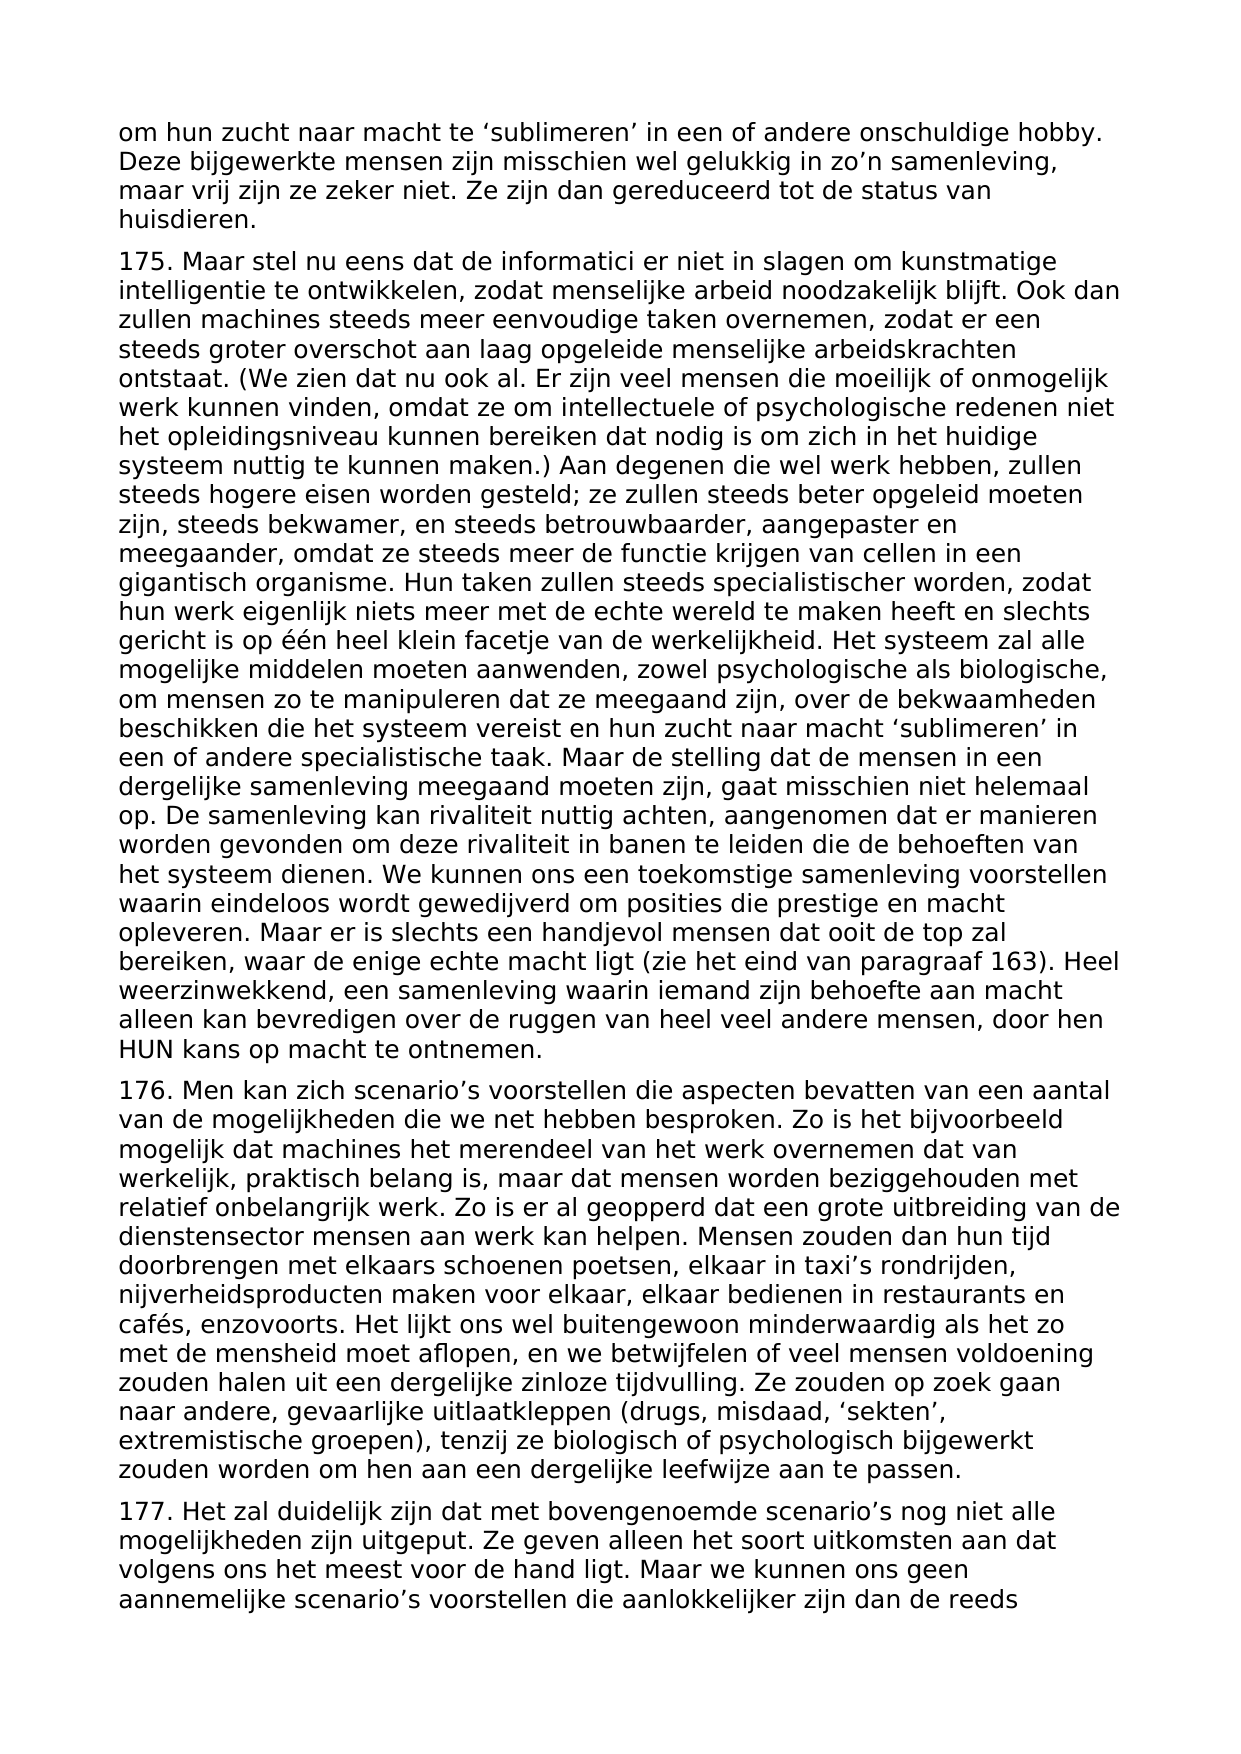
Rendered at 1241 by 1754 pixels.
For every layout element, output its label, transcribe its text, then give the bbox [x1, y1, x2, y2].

text 176. Men kan zich scenario’s voorstellen die aspecten bevatten van een aantal van de mogelijkheden die we net hebben besproken. Zo is het bijvoorbeeld mogelijk dat machines het merendeel van het werk overnemen dat van werkelijk, praktisch belang is, maar dat mensen worden beziggehouden met relatief onbelangrijk werk. Zo is er al geopperd dat een grote uitbreiding van de dienstensector mensen aan werk kan helpen. Mensen zouden dan hun tijd doorbrengen met elkaars schoenen poetsen, elkaar in taxi’s rondrijden, nijverheidsproducten maken voor elkaar, elkaar bedienen in restaurants en cafés, enzovoorts. Het lijkt ons wel buitengewoon minderwaardig als het zo met de mensheid moet aflopen, en we betwijfelen of veel mensen voldoening zouden halen uit een dergelijke zinloze tijdvulling. Ze zouden op zoek gaan naar andere, gevaarlijke uitlaatkleppen (drugs, misdaad, ‘sekten’, extremistische groepen), tenzij ze biologisch of psychologisch bijgewerkt zouden worden om hen aan een dergelijke leefwijze aan te passen. [118, 1076, 1122, 1485]
text 177. Het zal duidelijk zijn dat met bovengenoemde scenario’s nog niet alle mogelijkheden zijn uitgeput. Ze geven alleen het soort uitkomsten aan dat volgens ons het meest voor de hand ligt. Maar we kunnen ons geen aannemelijke scenario’s voorstellen die aanlokkelijker zijn dan de reeds [118, 1497, 1122, 1614]
text 175. Maar stel nu eens dat de informatici er niet in slagen om kunstmatige intelligentie te ontwikkelen, zodat menselijke arbeid noodzakelijk blijft. Ook dan zullen machines steeds meer eenvoudige taken overnemen, zodat er een steeds groter overschot aan laag opgeleide menselijke arbeidskrachten ontstaat. (We zien dat nu ook al. Er zijn veel mensen die moeilijk of onmogelijk werk kunnen vinden, omdat ze om intellectuele of psychologische redenen niet het opleidingsniveau kunnen bereiken dat nodig is om zich in het huidige systeem nuttig te kunnen maken.) Aan degenen die wel werk hebben, zullen steeds hogere eisen worden gesteld; ze zullen steeds beter opgeleid moeten zijn, steeds bekwamer, en steeds betrouwbaarder, aangepaster en meegaander, omdat ze steeds meer de functie krijgen van cellen in een gigantisch organisme. Hun taken zullen steeds specialistischer worden, zodat hun werk eigenlijk niets meer met de echte wereld te maken heeft en slechts gericht is op één heel klein facetje van de werkelijkheid. Het systeem zal alle mogelijke middelen moeten aanwenden, zowel psychologische als biologische, om mensen zo te manipuleren dat ze meegaand zijn, over de bekwaamheden beschikken die het systeem vereist en hun zucht naar macht ‘sublimeren’ in een of andere specialistische taak. Maar de stelling dat de mensen in een dergelijke samenleving meegaand moeten zijn, gaat misschien niet helemaal op. De samenleving kan rivaliteit nuttig achten, aangenomen dat er manieren worden gevonden om deze rivaliteit in banen te leiden die de behoeften van het systeem dienen. We kunnen ons een toekomstige samenleving voorstellen waarin eindeloos wordt gewedijverd om posities die prestige en macht opleveren. Maar er is slechts een handjevol mensen dat ooit de top zal bereiken, waar de enige echte macht ligt (zie het eind van paragraaf 163). Heel weerzinwekkend, een samenleving waarin iemand zijn behoefte aan macht alleen kan bevredigen over de ruggen van heel veel andere mensen, door hen HUN kans op macht te ontnemen. [118, 247, 1122, 1064]
text om hun zucht naar macht te ‘sublimeren’ in een of andere onschuldige hobby. Deze bijgewerkte mensen zijn misschien wel gelukkig in zo’n samenleving, maar vrij zijn ze zeker niet. Ze zijn dan gereduceerd tot de status van huisdieren. [118, 118, 1122, 235]
